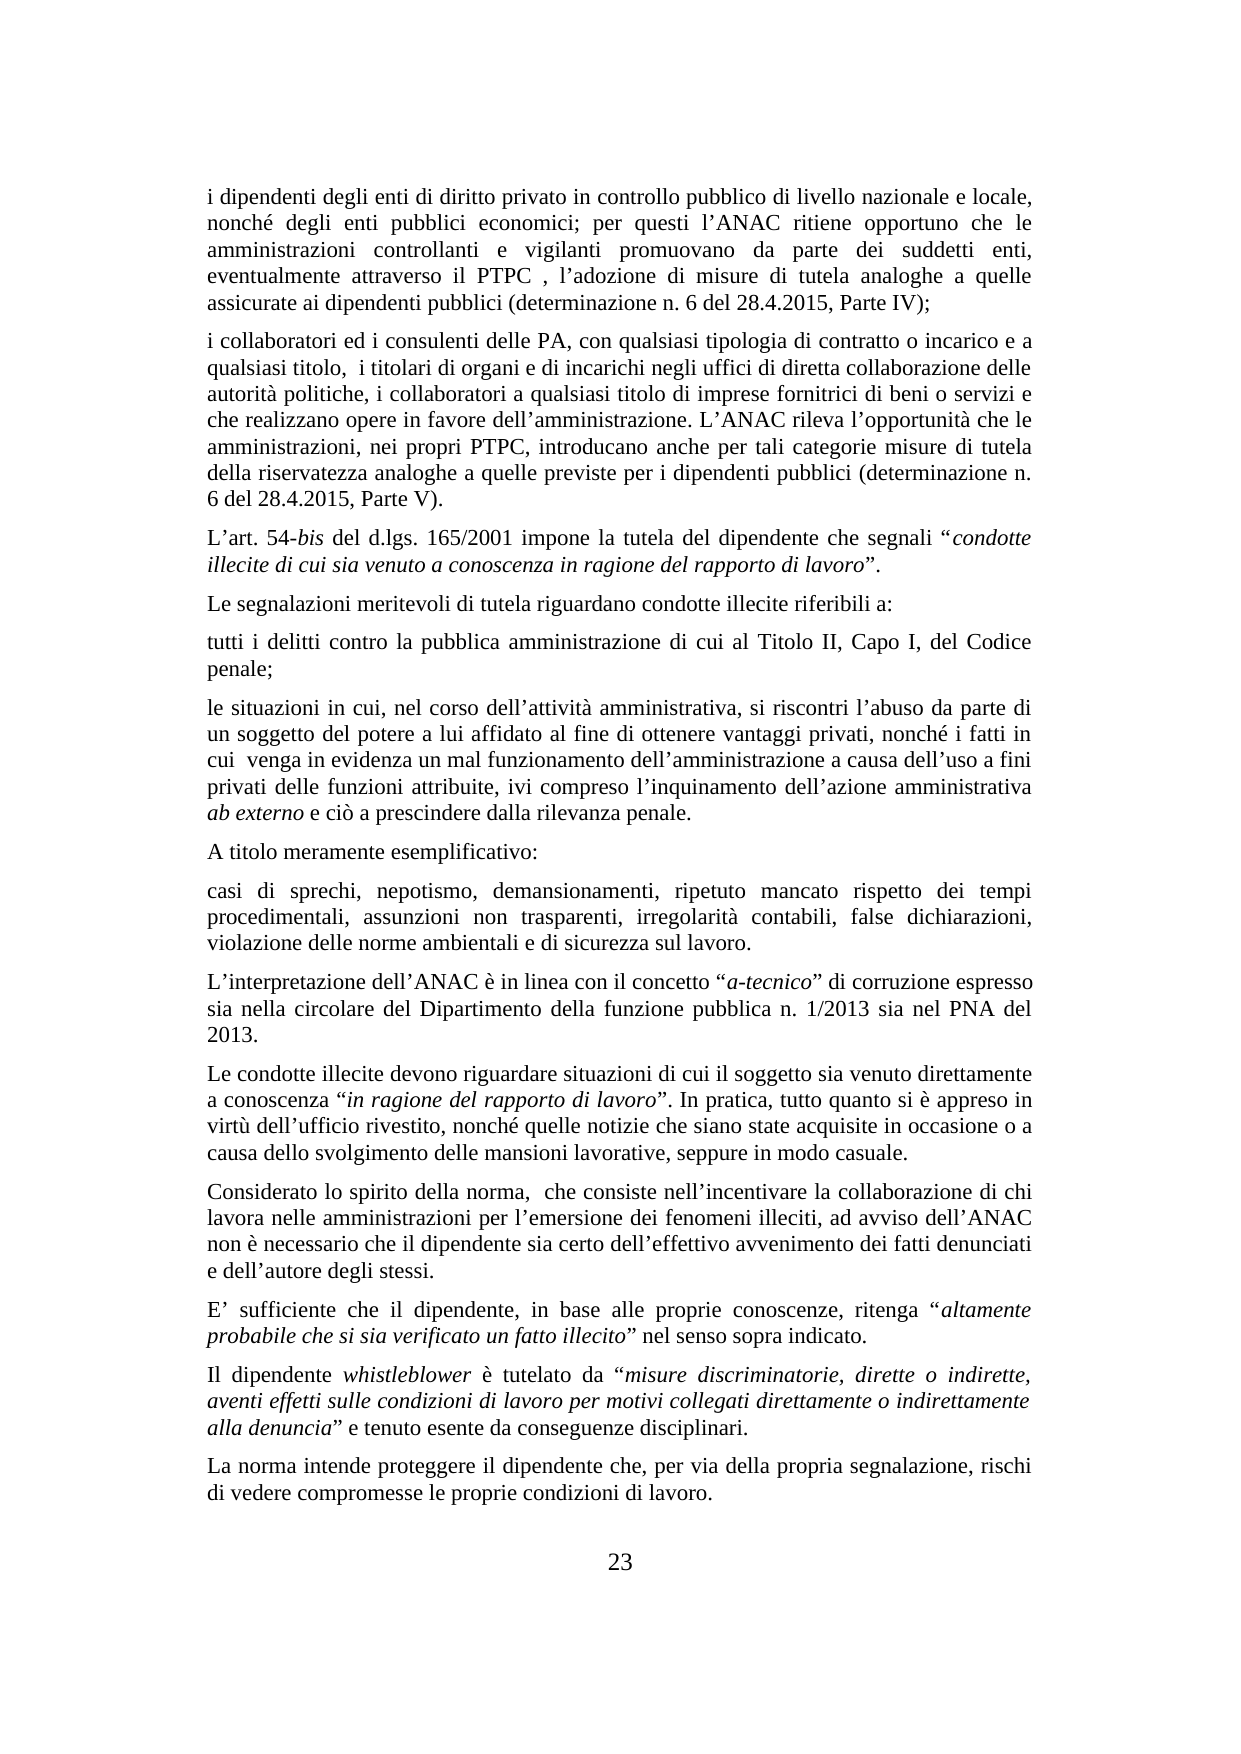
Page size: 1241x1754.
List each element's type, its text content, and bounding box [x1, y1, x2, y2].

text Le condotte illecite devono riguardare situazioni di cui il soggetto sia venuto direttamente a conoscenza “in ragione del rapporto di lavoro”. In pratica, tutto quanto si è appreso in virtù dell’ufficio rivestito, nonché quelle notizie che siano state acquisite in occasione o a causa dello svolgimento delle mansioni lavorative, seppure in modo casuale. [207, 1060, 1033, 1165]
text Considerato lo spirito della norma, che consiste nell’incentivare la collaborazione di chi lavora nelle amministrazioni per l’emersione dei fenomeni illeciti, ad avviso dell’ANAC non è necessario che il dipendente sia certo dell’effettivo avvenimento dei fatti denunciati e dell’autore degli stessi. [207, 1178, 1033, 1283]
text casi di sprechi, nepotismo, demansionamenti, ripetuto mancato rispetto dei tempi procedimentali, assunzioni non trasparenti, irregolarità contabili, false dichiarazioni, violazione delle norme ambientali e di sicurezza sul lavoro. [207, 877, 1033, 956]
text i collaboratori ed i consulenti delle PA, con qualsiasi tipologia di contratto o incarico e a qualsiasi titolo, i titolari di organi e di incarichi negli uffici di diretta collaborazione delle autorità politiche, i collaboratori a qualsiasi titolo di imprese fornitrici di beni o servizi e che realizzano opere in favore dell’amministrazione. L’ANAC rileva l’opportunità che le amministrazioni, nei propri PTPC, introducano anche per tali categorie misure di tutela della riservatezza analoghe a quelle previste per i dipendenti pubblici (determinazione n. 6 del 28.4.2015, Parte V). [207, 327, 1033, 512]
text L’art. 54-bis del d.lgs. 165/2001 impone la tutela del dipendente che segnali “condotte illecite di cui sia venuto a conoscenza in ragione del rapporto di lavoro”. [207, 524, 1033, 577]
text La norma intende proteggere il dipendente che, per via della propria segnalazione, rischi di vedere compromesse le proprie condizioni di lavoro. [207, 1452, 1033, 1505]
text E’ sufficiente che il dipendente, in base alle proprie conoscenze, ritenga “altamente probabile che si sia verificato un fatto illecito” nel senso sopra indicato. [207, 1296, 1033, 1348]
text L’interpretazione dell’ANAC è in linea con il concetto “a-tecnico” di corruzione espresso sia nella circolare del Dipartimento della funzione pubblica n. 1/2013 sia nel PNA del 2013. [207, 968, 1033, 1047]
text tutti i delitti contro la pubblica amministrazione di cui al Titolo II, Capo I, del Codice penale; [207, 628, 1033, 681]
text A titolo meramente esemplificativo: [207, 838, 1033, 864]
text i dipendenti degli enti di diritto privato in controllo pubblico di livello nazionale e locale, nonché degli enti pubblici economici; per questi l’ANAC ritiene opportuno che le amministrazioni controllanti e vigilanti promuovano da parte dei suddetti enti, eventualmente attraverso il PTPC , l’adozione di misure di tutela analoghe a quelle assicurate ai dipendenti pubblici (determinazione n. 6 del 28.4.2015, Parte IV); [207, 183, 1033, 315]
text le situazioni in cui, nel corso dell’attività amministrativa, si riscontri l’abuso da parte di un soggetto del potere a lui affidato al fine di ottenere vantaggi privati, nonché i fatti in cui venga in evidenza un mal funzionamento dell’amministrazione a causa dell’uso a fini privati delle funzioni attribuite, ivi compreso l’inquinamento dell’azione amministrativa ab externo e ciò a prescindere dalla rilevanza penale. [207, 694, 1033, 825]
text Le segnalazioni meritevoli di tutela riguardano condotte illecite riferibili a: [207, 589, 1033, 616]
text Il dipendente whistleblower è tutelato da “misure discriminatorie, dirette o indirette, aventi effetti sulle condizioni di lavoro per motivi collegati direttamente o indirettamente alla denuncia” e tenuto esente da conseguenze disciplinari. [207, 1361, 1033, 1440]
